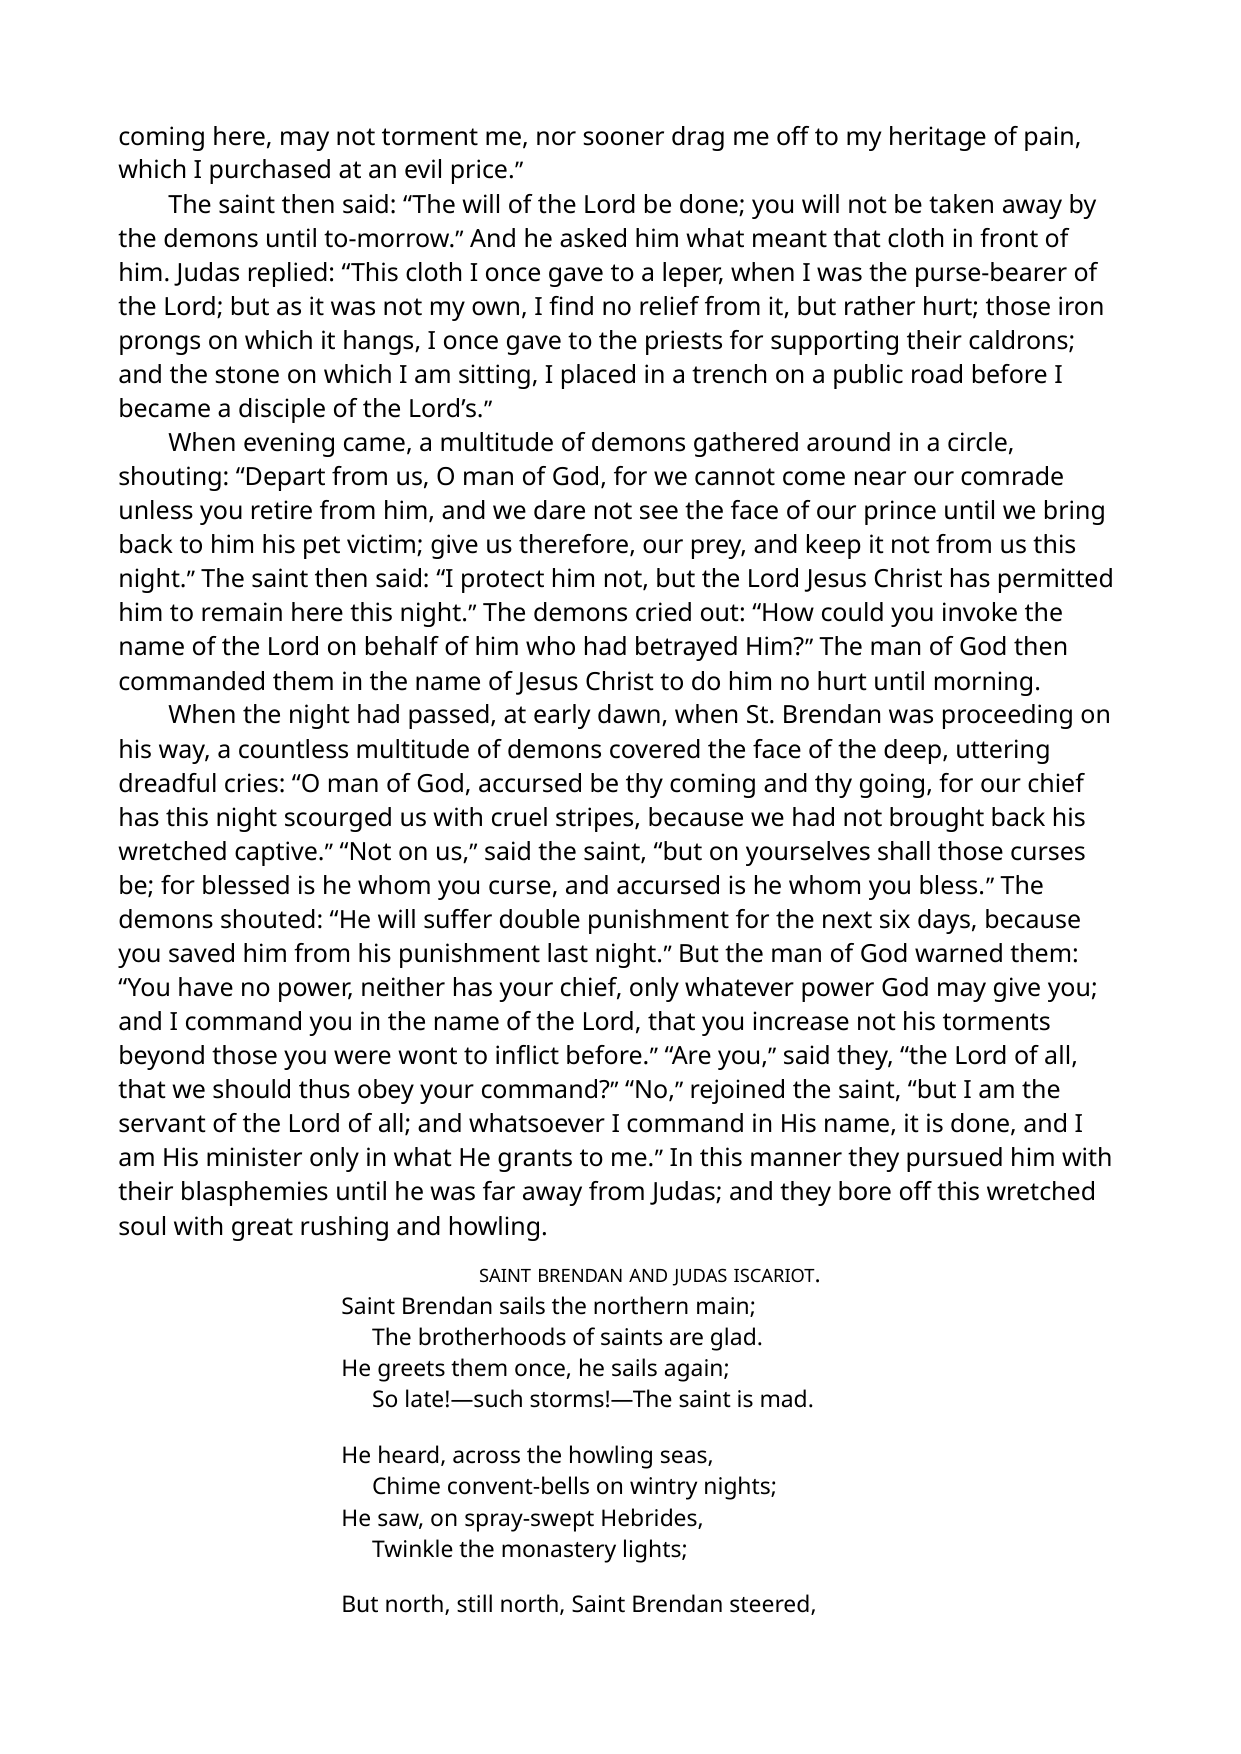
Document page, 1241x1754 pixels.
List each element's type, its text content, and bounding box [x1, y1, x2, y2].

text When evening came, a multitude of demons gathered around in a circle, shouting: “Depart from us, O man of God, for we cannot come near our comrade unless you retire from him, and we dare not see the face of our prince until we bring back to him his pet victim; give us therefore, our prey, and keep it not from us this night.” The saint then said: “I protect him not, but the Lord Jesus Christ has permitted him to remain here this night.” The demons cried out: “How could you invoke the name of the Lord on behalf of him who had betrayed Him?” The man of God then commanded them in the name of Jesus Christ to do him no hurt until morning. [118, 425, 1122, 697]
text When the night had passed, at early dawn, when St. Brendan was proceeding on his way, a countless multitude of demons covered the face of the deep, uttering dreadful cries: “O man of God, accursed be thy coming and thy going, for our chief has this night scourged us with cruel stripes, because we had not brought back his wretched captive.” “Not on us,” said the saint, “but on yourselves shall those curses be; for blessed is he whom you curse, and accursed is he whom you bless.” The demons shouted: “He will suffer double punishment for the next six days, because you saved him from his punishment last night.” But the man of God warned them: “You have no power, neither has your chief, only whatever power God may give you; and I command you in the name of the Lord, that you increase not his torments beyond those you were wont to inflict before.” “Are you,” said they, “the Lord of all, that we should thus obey your command?” “No,” rejoined the saint, “but I am the servant of the Lord of all; and whatsoever I command in His name, it is done, and I am His minister only in what He grants to me.” In this manner they pursued him with their blasphemies until he was far away from Judas; and they bore off this wretched soul with great rushing and howling. [118, 697, 1122, 1242]
text The brotherhoods of saints are glad. [326, 1321, 1004, 1352]
text He greets them once, he sails again; [295, 1352, 1004, 1383]
text The saint then said: “The will of the Lord be done; you will not be taken away by the demons until to-morrow.” And he asked him what meant that cloth in front of him. Judas replied: “This cloth I once gave to a leper, when I was the purse-bearer of the Lord; but as it was not my own, I find no relief from it, but rather hurt; those iron prongs on which it hangs, I once gave to the priests for supporting their caldrons; and the stone on which I am sitting, I placed in a trench on a public road before I became a disciple of the Lord’s.” [118, 186, 1122, 425]
text Chime convent-bells on wintry nights; [326, 1470, 1004, 1502]
text He heard, across the howling seas, [295, 1439, 1004, 1470]
text Saint Brendan sails the northern main; [295, 1290, 1004, 1321]
text saint brendan and judas iscariot. [295, 1258, 1004, 1290]
text coming here, may not torment me, nor sooner drag me off to my heritage of pain, which I purchased at an evil price.” [118, 118, 1122, 186]
text Twinkle the monastery lights; [326, 1533, 1004, 1564]
text He saw, on spray-swept Hebrides, [295, 1502, 1004, 1533]
text But north, still north, Saint Brendan steered, [295, 1588, 1004, 1620]
text So late!—such storms!—The saint is mad. [326, 1383, 1004, 1415]
